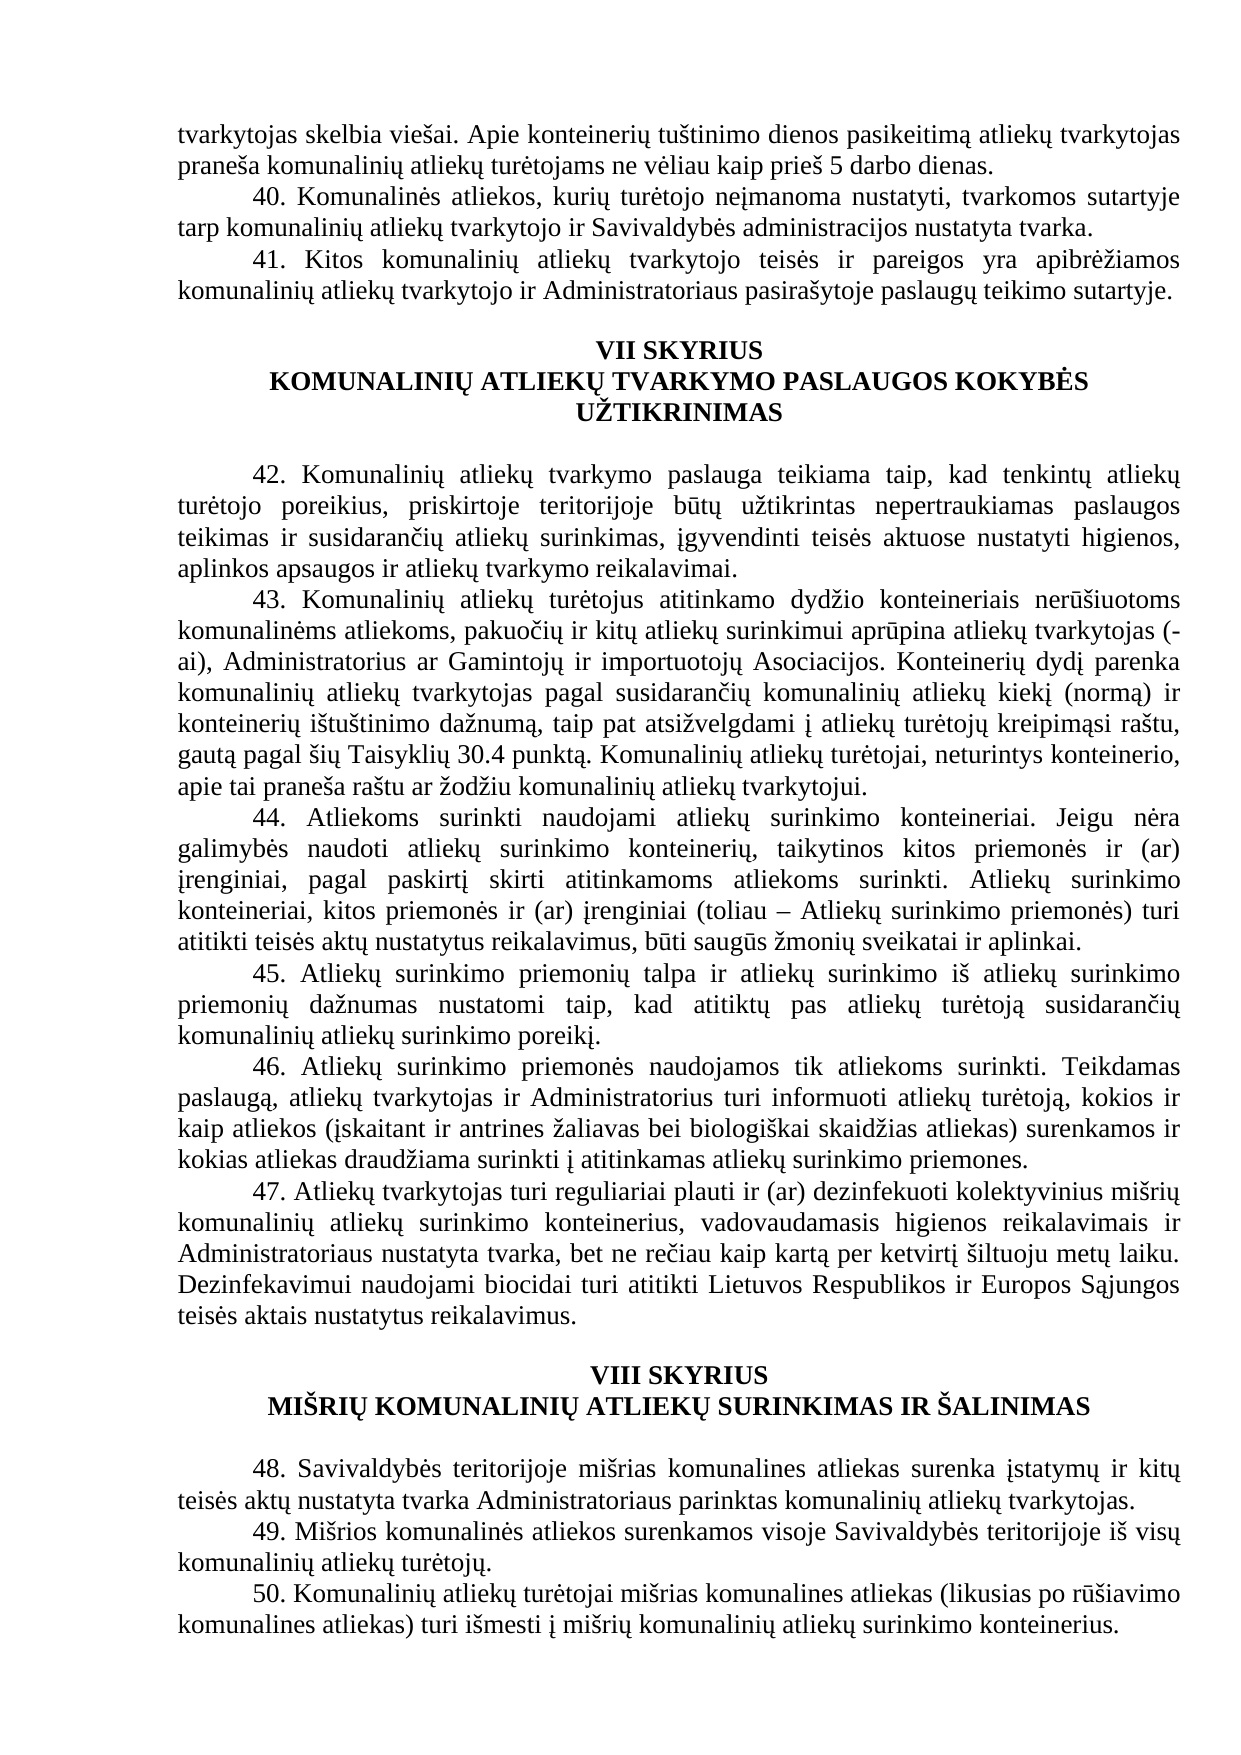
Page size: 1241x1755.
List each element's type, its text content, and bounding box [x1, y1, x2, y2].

text 43. Komunalinių atliekų turėtojus atitinkamo dydžio konteineriais nerūšiuotoms komunalinėms atliekoms, pakuočių ir kitų atliekų surinkimui aprūpina atliekų tvarkytojas (-ai), Administratorius ar Gamintojų ir importuotojų Asociacijos. Konteinerių dydį parenka komunalinių atliekų tvarkytojas pagal susidarančių komunalinių atliekų kiekį (normą) ir konteinerių ištuštinimo dažnumą, taip pat atsižvelgdami į atliekų turėtojų kreipimąsi raštu, gautą pagal šių Taisyklių 30.4 punktą. Komunalinių atliekų turėtojai, neturintys konteinerio, apie tai praneša raštu ar žodžiu komunalinių atliekų tvarkytojui. [177, 583, 1181, 801]
text 50. Komunalinių atliekų turėtojai mišrias komunalines atliekas (likusias po rūšiavimo komunalines atliekas) turi išmesti į mišrių komunalinių atliekų surinkimo konteinerius. [177, 1577, 1181, 1639]
text 46. Atliekų surinkimo priemonės naudojamos tik atliekoms surinkti. Teikdamas paslaugą, atliekų tvarkytojas ir Administratorius turi informuoti atliekų turėtoją, kokios ir kaip atliekos (įskaitant ir antrines žaliavas bei biologiškai skaidžias atliekas) surenkamos ir kokias atliekas draudžiama surinkti į atitinkamas atliekų surinkimo priemones. [177, 1050, 1181, 1175]
text VIII SKYRIUS [177, 1359, 1181, 1390]
text 48. Savivaldybės teritorijoje mišrias komunalines atliekas surenka įstatymų ir kitų teisės aktų nustatyta tvarka Administratoriaus parinktas komunalinių atliekų tvarkytojas. [177, 1453, 1181, 1515]
text 45. Atliekų surinkimo priemonių talpa ir atliekų surinkimo iš atliekų surinkimo priemonių dažnumas nustatomi taip, kad atitiktų pas atliekų turėtoją susidarančių komunalinių atliekų surinkimo poreikį. [177, 957, 1181, 1050]
text tvarkytojas skelbia viešai. Apie konteinerių tuštinimo dienos pasikeitimą atliekų tvarkytojas praneša komunalinių atliekų turėtojams ne vėliau kaip prieš 5 darbo dienas. [177, 118, 1181, 180]
text 41. Kitos komunalinių atliekų tvarkytojo teisės ir pareigos yra apibrėžiamos komunalinių atliekų tvarkytojo ir Administratoriaus pasirašytoje paslaugų teikimo sutartyje. [177, 243, 1181, 305]
text 44. Atliekoms surinkti naudojami atliekų surinkimo konteineriai. Jeigu nėra galimybės naudoti atliekų surinkimo konteinerių, taikytinos kitos priemonės ir (ar) įrenginiai, pagal paskirtį skirti atitinkamoms atliekoms surinkti. Atliekų surinkimo konteineriai, kitos priemonės ir (ar) įrenginiai (toliau – Atliekų surinkimo priemonės) turi atitikti teisės aktų nustatytus reikalavimus, būti saugūs žmonių sveikatai ir aplinkai. [177, 801, 1181, 957]
text 47. Atliekų tvarkytojas turi reguliariai plauti ir (ar) dezinfekuoti kolektyvinius mišrių komunalinių atliekų surinkimo konteinerius, vadovaudamasis higienos reikalavimais ir Administratoriaus nustatyta tvarka, bet ne rečiau kaip kartą per ketvirtį šiltuoju metų laiku. Dezinfekavimui naudojami biocidai turi atitikti Lietuvos Respublikos ir Europos Sąjungos teisės aktais nustatytus reikalavimus. [177, 1175, 1181, 1330]
text KOMUNALINIŲ ATLIEKŲ TVARKYMO PASLAUGOS KOKYBĖS UŽTIKRINIMAS [177, 365, 1181, 427]
text VII SKYRIUS [177, 334, 1181, 365]
text MIŠRIŲ KOMUNALINIŲ ATLIEKŲ SURINKIMAS IR ŠALINIMAS [177, 1390, 1181, 1421]
text 49. Mišrios komunalinės atliekos surenkamos visoje Savivaldybės teritorijoje iš visų komunalinių atliekų turėtojų. [177, 1515, 1181, 1577]
text 42. Komunalinių atliekų tvarkymo paslauga teikiama taip, kad tenkintų atliekų turėtojo poreikius, priskirtoje teritorijoje būtų užtikrintas nepertraukiamas paslaugos teikimas ir susidarančių atliekų surinkimas, įgyvendinti teisės aktuose nustatyti higienos, aplinkos apsaugos ir atliekų tvarkymo reikalavimai. [177, 458, 1181, 583]
text 40. Komunalinės atliekos, kurių turėtojo neįmanoma nustatyti, tvarkomos sutartyje tarp komunalinių atliekų tvarkytojo ir Savivaldybės administracijos nustatyta tvarka. [177, 180, 1181, 243]
